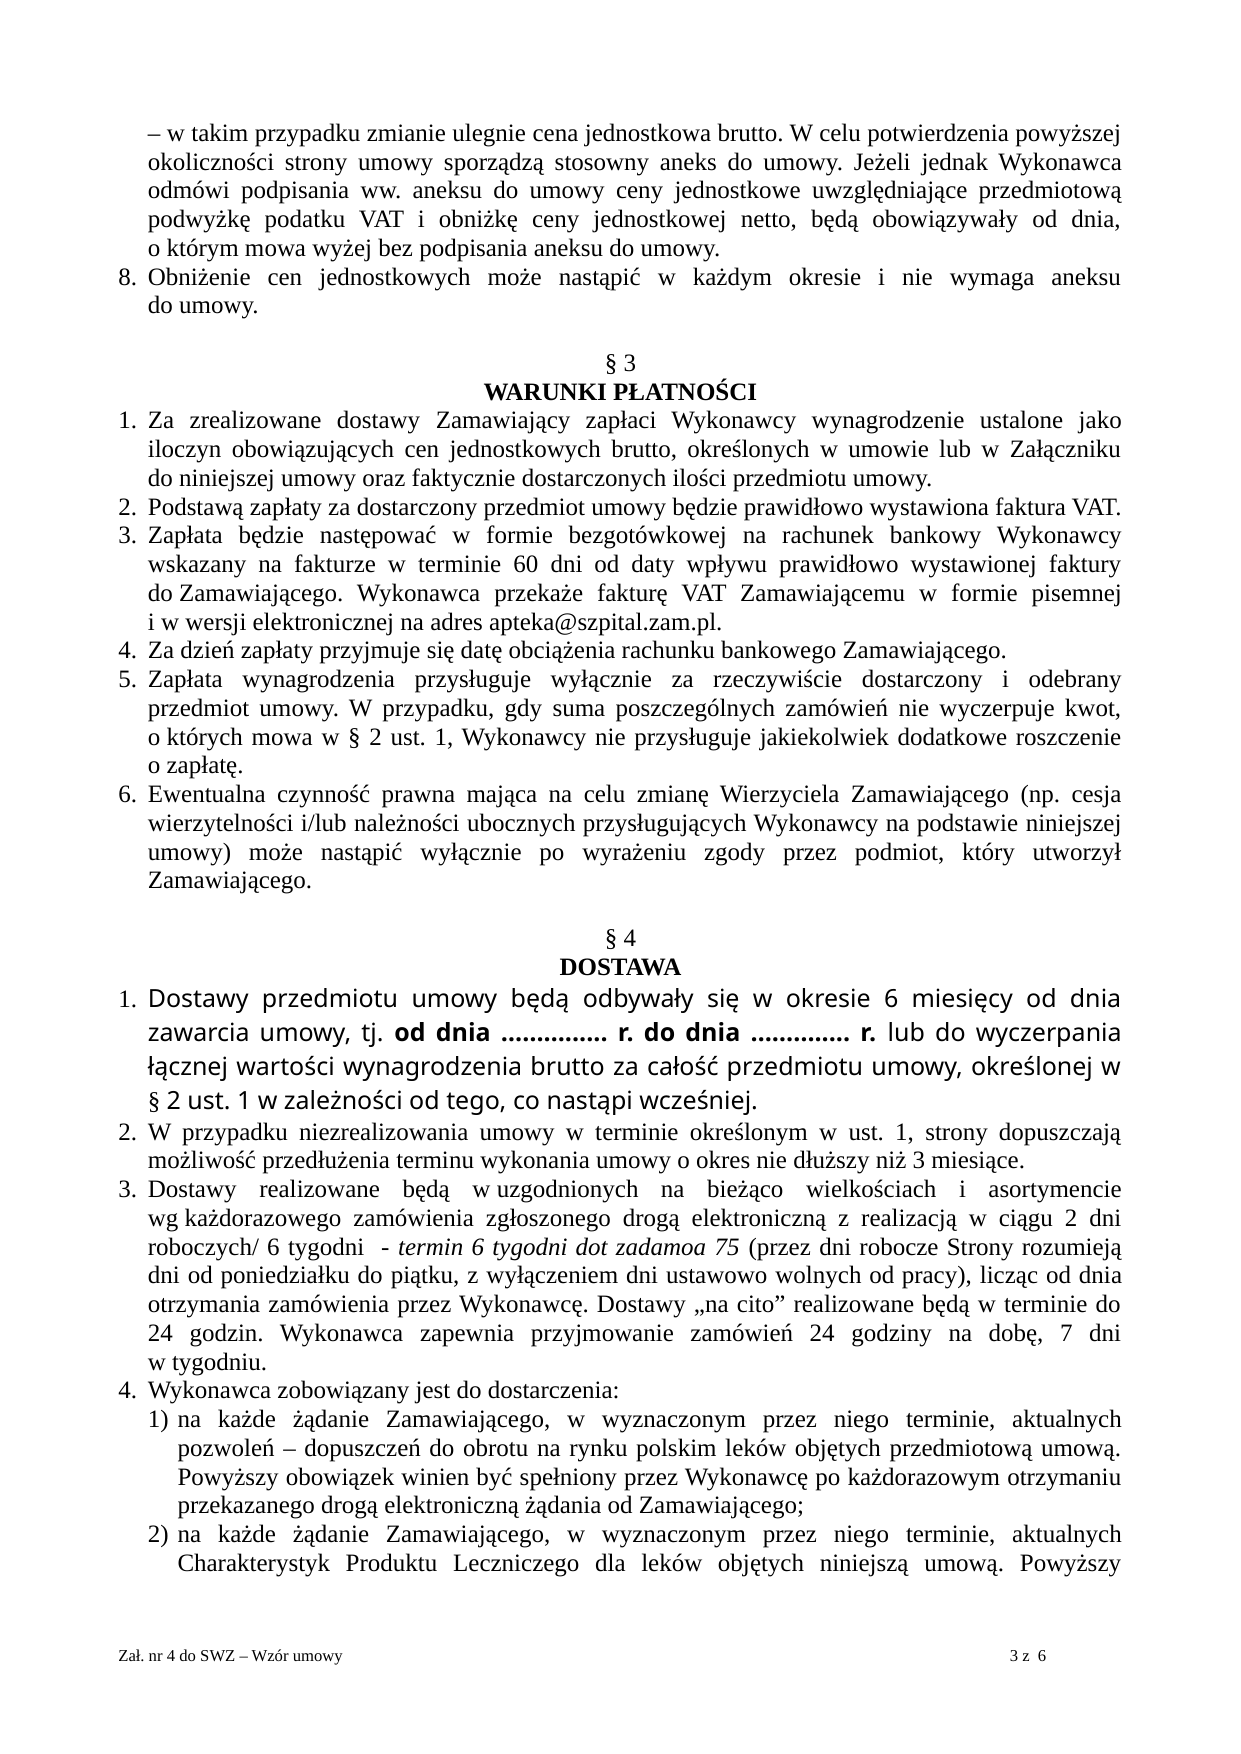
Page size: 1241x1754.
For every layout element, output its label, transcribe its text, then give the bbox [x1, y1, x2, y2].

list – w takim przypadku zmianie ulegnie cena jednostkowa brutto. W celu potwierdzenia powyższej okoliczności strony umowy sporządzą stosowny aneks do umowy. Jeżeli jednak Wykonawca odmówi podpisania ww. aneksu do umowy ceny jednostkowe uwzględniające przedmiotową podwyżkę podatku VAT i obniżkę ceny jednostkowej netto, będą obowiązywały od dnia, o którym mowa wyżej bez podpisania aneksu do umowy. [118, 118, 1122, 262]
list Ewentualna czynność prawna mająca na celu zmianę Wierzyciela Zamawiającego (np. cesja wierzytelności i/lub należności ubocznych przysługujących Wykonawcy na podstawie niniejszej umowy) może nastąpić wyłącznie po wyrażeniu zgody przez podmiot, który utworzył Zamawiającego. [118, 779, 1122, 894]
list na każde żądanie Zamawiającego, w wyznaczonym przez niego terminie, aktualnych pozwoleń – dopuszczeń do obrotu na rynku polskim leków objętych przedmiotową umową. Powyższy obowiązek winien być spełniony przez Wykonawcę po każdorazowym otrzymaniu przekazanego drogą elektroniczną żądania od Zamawiającego; [148, 1404, 1122, 1519]
text WARUNKI PŁATNOŚCI [118, 377, 1122, 406]
list na każde żądanie Zamawiającego, w wyznaczonym przez niego terminie, aktualnych Charakterystyk Produktu Leczniczego dla leków objętych niniejszą umową. Powyższy [148, 1519, 1122, 1577]
list Dostawy przedmiotu umowy będą odbywały się w okresie 6 miesięcy od dnia zawarcia umowy, tj. od dnia ………...... r. do dnia ………..... r. lub do wyczerpania łącznej wartości wynagrodzenia brutto za całość przedmiotu umowy, określonej w § 2 ust. 1 w zależności od tego, co nastąpi wcześniej. [118, 981, 1122, 1117]
list Za zrealizowane dostawy Zamawiający zapłaci Wykonawcy wynagrodzenie ustalone jako iloczyn obowiązujących cen jednostkowych brutto, określonych w umowie lub w Załączniku do niniejszej umowy oraz faktycznie dostarczonych ilości przedmiotu umowy. [118, 406, 1122, 492]
list W przypadku niezrealizowania umowy w terminie określonym w ust. 1, strony dopuszczają możliwość przedłużenia terminu wykonania umowy o okres nie dłuższy niż 3 miesiące. [118, 1117, 1122, 1174]
text § 3 [118, 348, 1122, 377]
list Zapłata będzie następować w formie bezgotówkowej na rachunek bankowy Wykonawcy wskazany na fakturze w terminie 60 dni od daty wpływu prawidłowo wystawionej faktury do Zamawiającego. Wykonawca przekaże fakturę VAT Zamawiającemu w formie pisemnej i w wersji elektronicznej na adres apteka@szpital.zam.pl. [118, 521, 1122, 636]
list Za dzień zapłaty przyjmuje się datę obciążenia rachunku bankowego Zamawiającego. [118, 636, 1122, 664]
text DOSTAWA [118, 952, 1122, 981]
list Obniżenie cen jednostkowych może nastąpić w każdym okresie i nie wymaga aneksu do umowy. [118, 262, 1122, 319]
list Zapłata wynagrodzenia przysługuje wyłącznie za rzeczywiście dostarczony i odebrany przedmiot umowy. W przypadku, gdy suma poszczególnych zamówień nie wyczerpuje kwot, o których mowa w § 2 ust. 1, Wykonawcy nie przysługuje jakiekolwiek dodatkowe roszczenie o zapłatę. [118, 664, 1122, 779]
text § 4 [118, 923, 1122, 952]
list Podstawą zapłaty za dostarczony przedmiot umowy będzie prawidłowo wystawiona faktura VAT. [118, 492, 1122, 521]
list Dostawy realizowane będą w uzgodnionych na bieżąco wielkościach i asortymencie wg każdorazowego zamówienia zgłoszonego drogą elektroniczną z realizacją w ciągu 2 dni roboczych/ 6 tygodni - termin 6 tygodni dot zadamoa 75 (przez dni robocze Strony rozumieją dni od poniedziałku do piątku, z wyłączeniem dni ustawowo wolnych od pracy), licząc od dnia otrzymania zamówienia przez Wykonawcę. Dostawy „na cito” realizowane będą w terminie do 24 godzin. Wykonawca zapewnia przyjmowanie zamówień 24 godziny na dobę, 7 dni w tygodniu. [118, 1174, 1122, 1376]
list Wykonawca zobowiązany jest do dostarczenia: [118, 1376, 1122, 1404]
